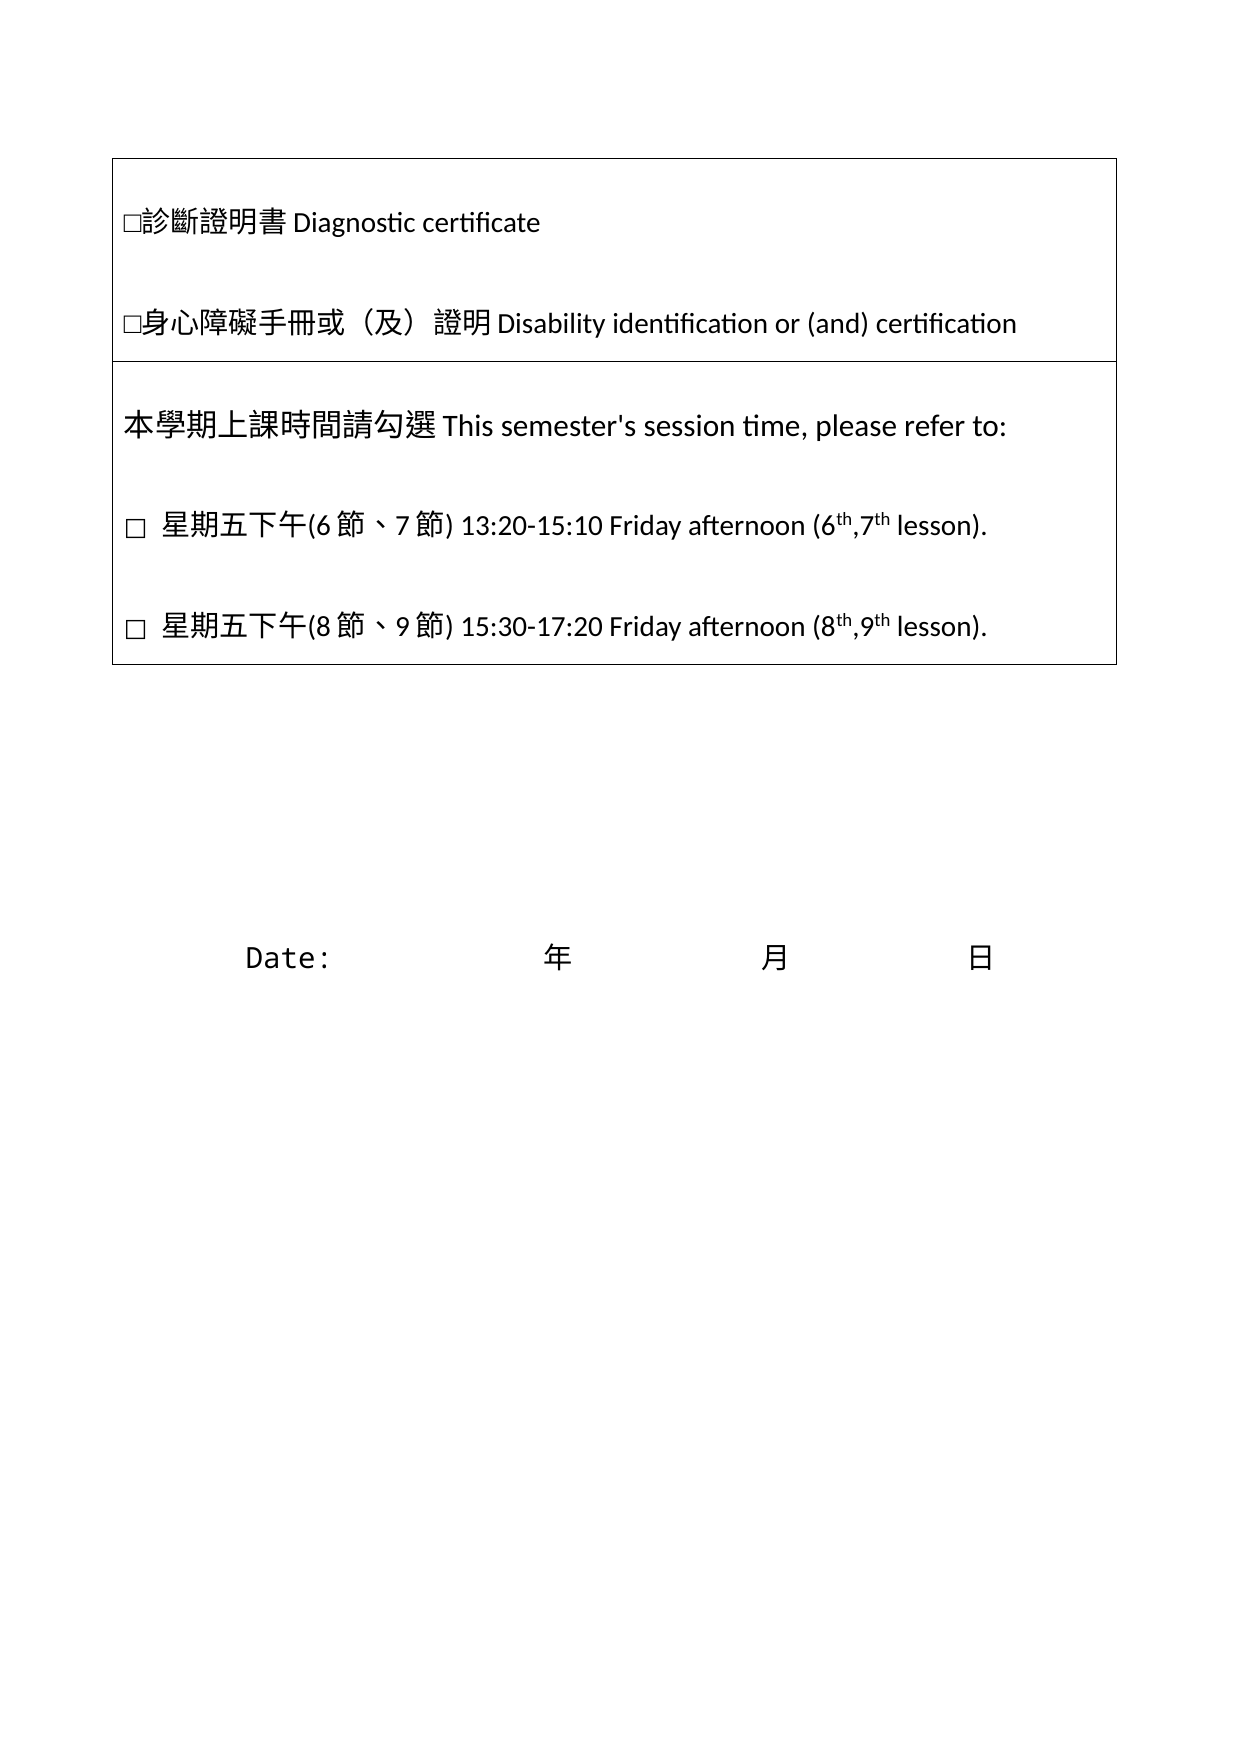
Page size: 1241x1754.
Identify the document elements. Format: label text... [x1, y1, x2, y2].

table_cell □診斷證明書Diagnostic certificate □身心障礙手冊或（及）證明Disability identification or (and) certification [113, 159, 1116, 361]
text Date: 年 月 日 [112, 914, 1128, 977]
table_cell 本學期上課時間請勾選This semester's session time, please refer to: 星期五下午(6節、7節) 13:20-15:10 Friday afternoon (6th,7th lesson). 星期五下午(8節、9節) 15:30-17:20 Friday afternoon (8th,9th lesson). [113, 362, 1116, 663]
